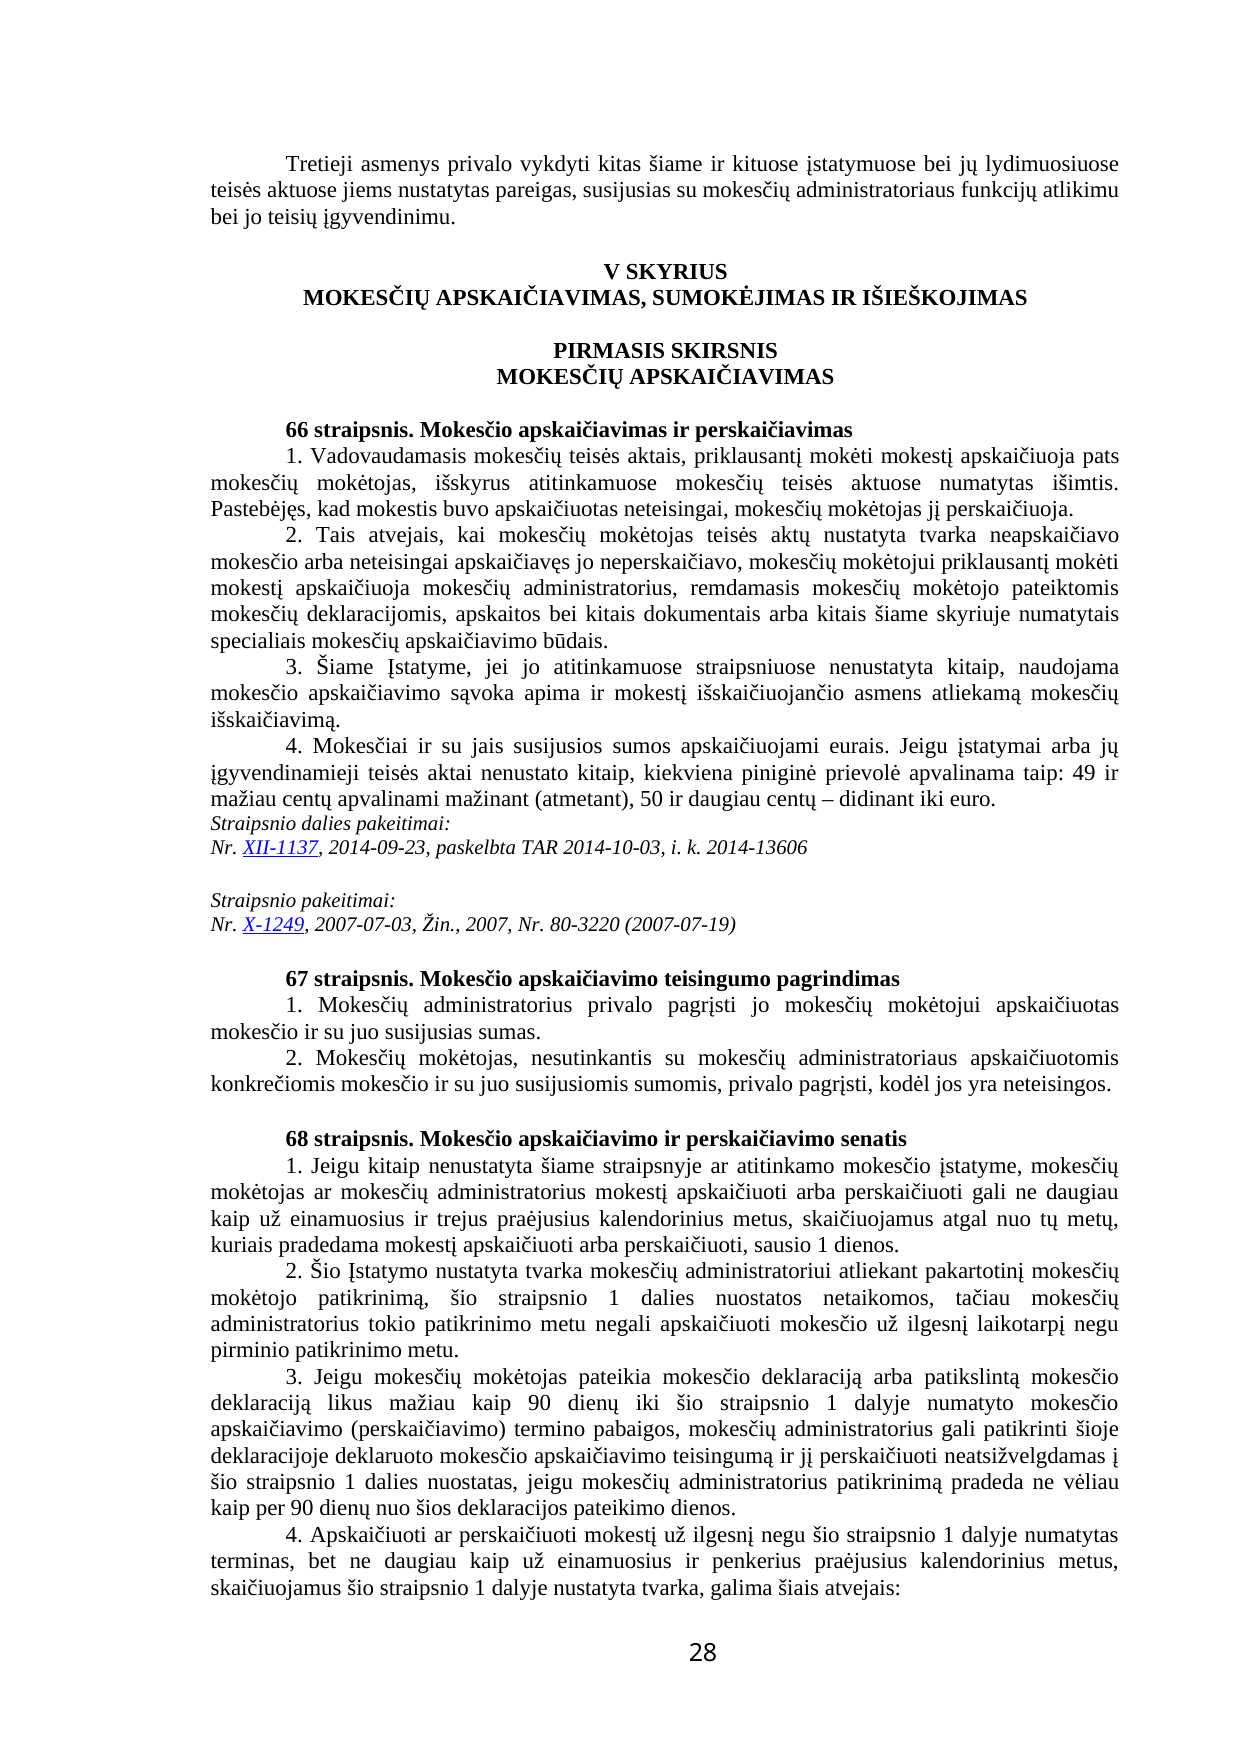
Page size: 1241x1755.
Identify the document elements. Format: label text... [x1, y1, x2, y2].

text 67 straipsnis. Mokesčio apskaičiavimo teisingumo pagrindimas [210, 965, 1120, 991]
text Nr. X-1249, 2007-07-03, Žin., 2007, Nr. 80-3220 (2007-07-19) [210, 912, 1120, 936]
text V SKYRIUS [210, 258, 1120, 284]
text 2. Tais atvejais, kai mokesčių mokėtojas teisės aktų nustatyta tvarka neapskaičiavo mokesčio arba neteisingai apskaičiavęs jo neperskaičiavo, mokesčių mokėtojui priklausantį mokėti mokestį apskaičiuoja mokesčių administratorius, remdamasis mokesčių mokėtojo pateiktomis mokesčių deklaracijomis, apskaitos bei kitais dokumentais arba kitais šiame skyriuje numatytais specialiais mokesčių apskaičiavimo būdais. [210, 521, 1120, 653]
text MOKESČIŲ APSKAIČIAVIMAS [210, 363, 1120, 389]
text 66 straipsnis. Mokesčio apskaičiavimas ir perskaičiavimas [210, 416, 1120, 442]
text Tretieji asmenys privalo vykdyti kitas šiame ir kituose įstatymuose bei jų lydimuosiuose teisės aktuose jiems nustatytas pareigas, susijusias su mokesčių administratoriaus funkcijų atlikimu bei jo teisių įgyvendinimu. [210, 150, 1120, 229]
text 1. Vadovaudamasis mokesčių teisės aktais, priklausantį mokėti mokestį apskaičiuoja pats mokesčių mokėtojas, išskyrus atitinkamuose mokesčių teisės aktuose numatytas išimtis. Pastebėjęs, kad mokestis buvo apskaičiuotas neteisingai, mokesčių mokėtojas jį perskaičiuoja. [210, 442, 1120, 521]
text Straipsnio dalies pakeitimai: [210, 811, 1120, 835]
text 2. Mokesčių mokėtojas, nesutinkantis su mokesčių administratoriaus apskaičiuotomis konkrečiomis mokesčio ir su juo susijusiomis sumomis, privalo pagrįsti, kodėl jos yra neteisingos. [210, 1044, 1120, 1097]
text PIRMASIS SKIRSNIS [210, 337, 1120, 363]
text 1. Mokesčių administratorius privalo pagrįsti jo mokesčių mokėtojui apskaičiuotas mokesčio ir su juo susijusias sumas. [210, 991, 1120, 1044]
text 3. Šiame Įstatyme, jei jo atitinkamuose straipsniuose nenustatyta kitaip, naudojama mokesčio apskaičiavimo sąvoka apima ir mokestį išskaičiuojančio asmens atliekamą mokesčių išskaičiavimą. [210, 653, 1120, 732]
text Straipsnio pakeitimai: [210, 888, 1120, 912]
text 4. Mokesčiai ir su jais susijusios sumos apskaičiuojami eurais. Jeigu įstatymai arba jų įgyvendinamieji teisės aktai nenustato kitaip, kiekviena piniginė prievolė apvalinama taip: 49 ir mažiau centų apvalinami mažinant (atmetant), 50 ir daugiau centų – didinant iki euro. [210, 732, 1120, 811]
text 3. Jeigu mokesčių mokėtojas pateikia mokesčio deklaraciją arba patikslintą mokesčio deklaraciją likus mažiau kaip 90 dienų iki šio straipsnio 1 dalyje numatyto mokesčio apskaičiavimo (perskaičiavimo) termino pabaigos, mokesčių administratorius gali patikrinti šioje deklaracijoje deklaruoto mokesčio apskaičiavimo teisingumą ir jį perskaičiuoti neatsižvelgdamas į šio straipsnio 1 dalies nuostatas, jeigu mokesčių administratorius patikrinimą pradeda ne vėliau kaip per 90 dienų nuo šios deklaracijos pateikimo dienos. [210, 1363, 1120, 1521]
text Nr. XII-1137, 2014-09-23, paskelbta TAR 2014-10-03, i. k. 2014-13606 [210, 835, 1120, 859]
text 1. Jeigu kitaip nenustatyta šiame straipsnyje ar atitinkamo mokesčio įstatyme, mokesčių mokėtojas ar mokesčių administratorius mokestį apskaičiuoti arba perskaičiuoti gali ne daugiau kaip už einamuosius ir trejus praėjusius kalendorinius metus, skaičiuojamus atgal nuo tų metų, kuriais pradedama mokestį apskaičiuoti arba perskaičiuoti, sausio 1 dienos. [210, 1152, 1120, 1257]
text 4. Apskaičiuoti ar perskaičiuoti mokestį už ilgesnį negu šio straipsnio 1 dalyje numatytas terminas, bet ne daugiau kaip už einamuosius ir penkerius praėjusius kalendorinius metus, skaičiuojamus šio straipsnio 1 dalyje nustatyta tvarka, galima šiais atvejais: [210, 1521, 1120, 1600]
text 68 straipsnis. Mokesčio apskaičiavimo ir perskaičiavimo senatis [210, 1126, 1120, 1152]
text 2. Šio Įstatymo nustatyta tvarka mokesčių administratoriui atliekant pakartotinį mokesčių mokėtojo patikrinimą, šio straipsnio 1 dalies nuostatos netaikomos, tačiau mokesčių administratorius tokio patikrinimo metu negali apskaičiuoti mokesčio už ilgesnį laikotarpį negu pirminio patikrinimo metu. [210, 1257, 1120, 1363]
text MOKESČIŲ APSKAIČIAVIMAS, SUMOKĖJIMAS IR IŠIEŠKOJIMAS [210, 284, 1120, 311]
